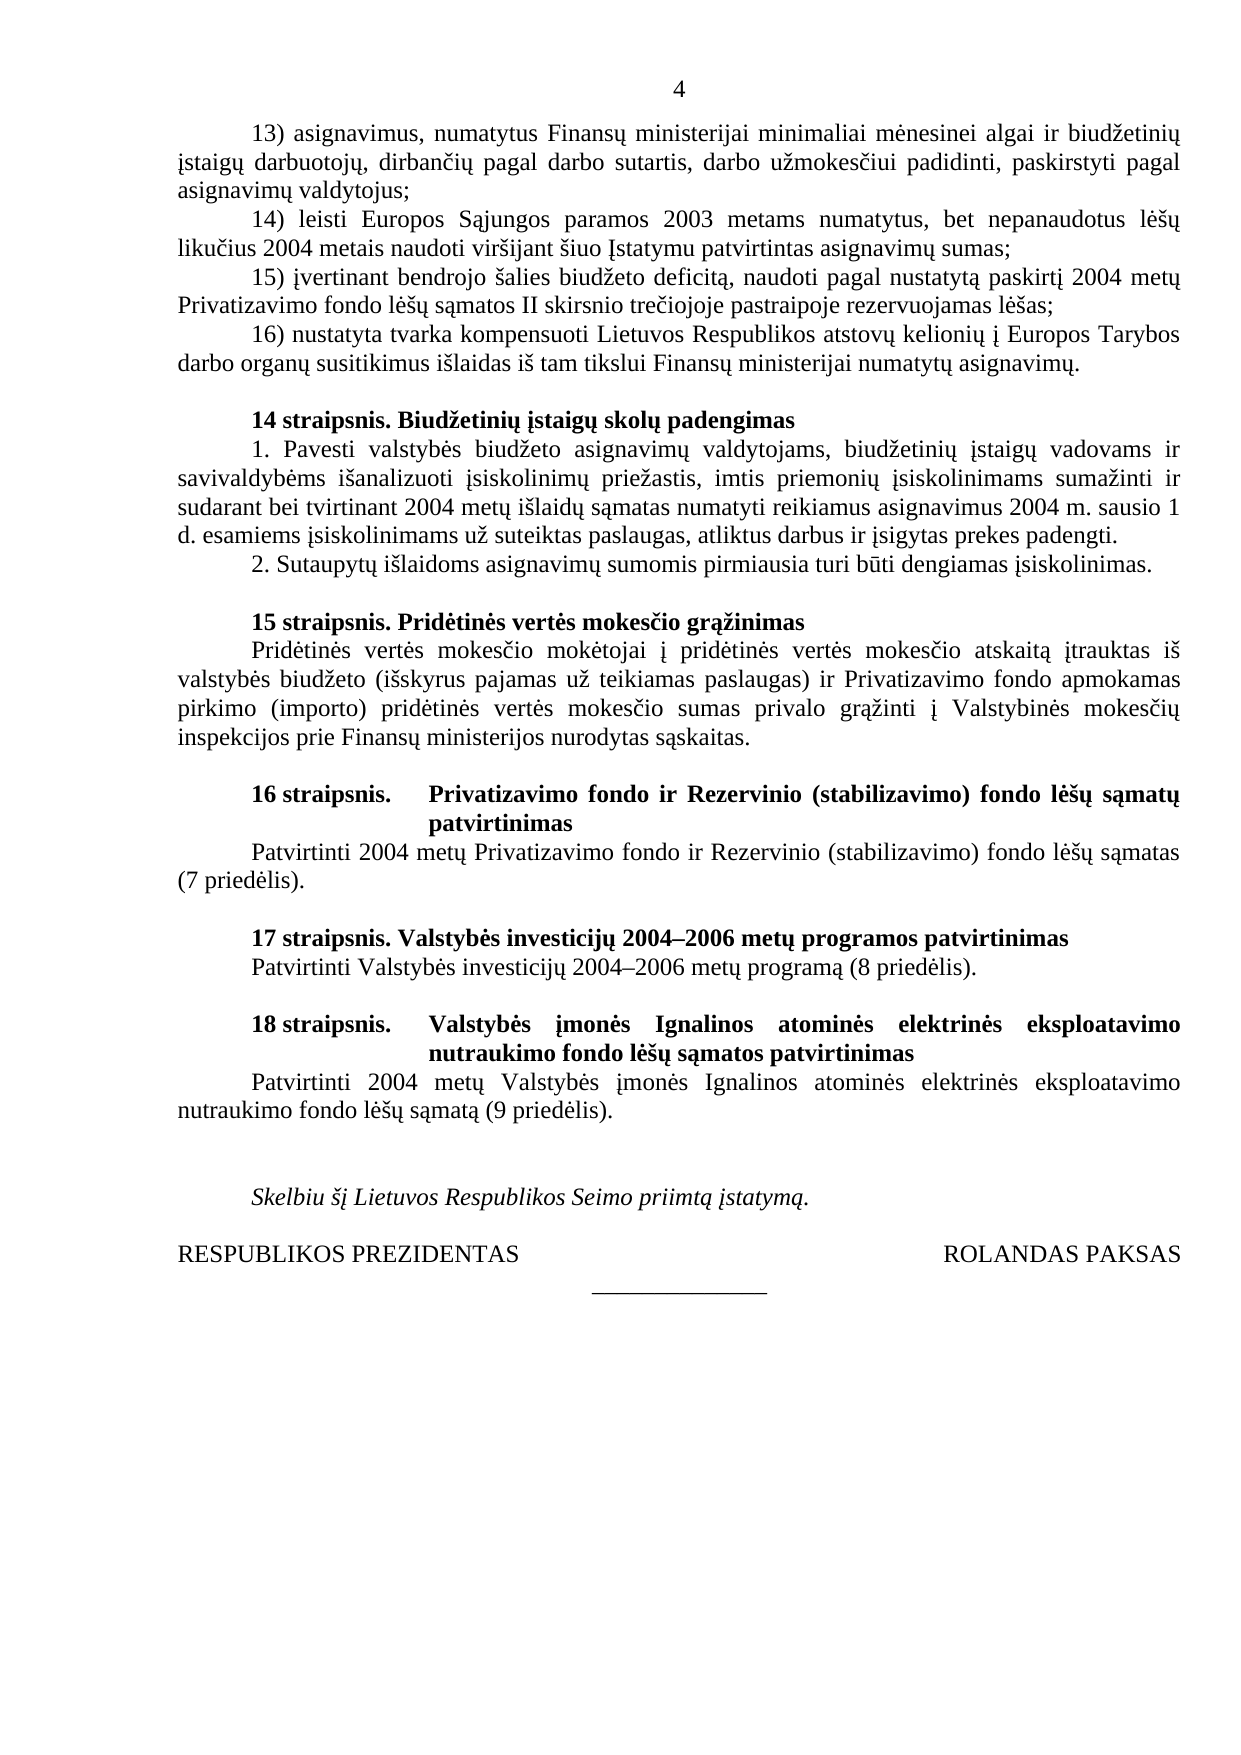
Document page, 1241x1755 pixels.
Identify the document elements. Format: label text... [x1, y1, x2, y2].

text 17 straipsnis. Valstybės investicijų 2004–2006 metų programos patvirtinimas [177, 923, 1181, 952]
text 13) asignavimus, numatytus Finansų ministerijai minimaliai mėnesinei algai ir biudžetinių įstaigų darbuotojų, dirbančių pagal darbo sutartis, darbo užmokesčiui padidinti, paskirstyti pagal asignavimų valdytojus; [177, 118, 1181, 204]
text Patvirtinti 2004 metų Valstybės įmonės Ignalinos atominės elektrinės eksploatavimo nutraukimo fondo lėšų sąmatą (9 priedėlis). [177, 1067, 1181, 1124]
text Skelbiu šį Lietuvos Respublikos Seimo priimtą įstatymą. [177, 1182, 1181, 1211]
text 2. Sutaupytų išlaidoms asignavimų sumomis pirmiausia turi būti dengiamas įsiskolinimas. [177, 549, 1181, 578]
text 15 straipsnis. Pridėtinės vertės mokesčio grąžinimas [177, 607, 1181, 636]
text 18 straipsnis. Valstybės įmonės Ignalinos atominės elektrinės eksploatavimo nutraukimo fondo lėšų sąmatos patvirtinimas [251, 1009, 1181, 1067]
text RESPUBLIKOS PREZIDENTAS ROLANDAS PAKSAS [177, 1239, 1181, 1268]
text 16) nustatyta tvarka kompensuoti Lietuvos Respublikos atstovų kelionių į Europos Tarybos darbo organų susitikimus išlaidas iš tam tikslui Finansų ministerijai numatytų asignavimų. [177, 319, 1181, 377]
text Pridėtinės vertės mokesčio mokėtojai į pridėtinės vertės mokesčio atskaitą įtrauktas iš valstybės biudžeto (išskyrus pajamas už teikiamas paslaugas) ir Privatizavimo fondo apmokamas pirkimo (importo) pridėtinės vertės mokesčio sumas privalo grąžinti į Valstybinės mokesčių inspekcijos prie Finansų ministerijos nurodytas sąskaitas. [177, 636, 1181, 751]
text Patvirtinti Valstybės investicijų 2004–2006 metų programą (8 priedėlis). [177, 952, 1181, 981]
text 14 straipsnis. Biudžetinių įstaigų skolų padengimas [177, 406, 1181, 434]
text 1. Pavesti valstybės biudžeto asignavimų valdytojams, biudžetinių įstaigų vadovams ir savivaldybėms išanalizuoti įsiskolinimų priežastis, imtis priemonių įsiskolinimams sumažinti ir sudarant bei tvirtinant 2004 metų išlaidų sąmatas numatyti reikiamus asignavimus 2004 m. sausio 1 d. esamiems įsiskolinimams už suteiktas paslaugas, atliktus darbus ir įsigytas prekes padengti. [177, 434, 1181, 549]
text 16 straipsnis. Privatizavimo fondo ir Rezervinio (stabilizavimo) fondo lėšų sąmatų patvirtinimas [251, 779, 1181, 837]
text 14) leisti Europos Sąjungos paramos 2003 metams numatytus, bet nepanaudotus lėšų likučius 2004 metais naudoti viršijant šiuo Įstatymu patvirtintas asignavimų sumas; [177, 204, 1181, 262]
text Patvirtinti 2004 metų Privatizavimo fondo ir Rezervinio (stabilizavimo) fondo lėšų sąmatas (7 priedėlis). [177, 837, 1181, 894]
text 15) įvertinant bendrojo šalies biudžeto deficitą, naudoti pagal nustatytą paskirtį 2004 metų Privatizavimo fondo lėšų sąmatos II skirsnio trečiojoje pastraipoje rezervuojamas lėšas; [177, 262, 1181, 319]
text ______________ [177, 1268, 1181, 1297]
